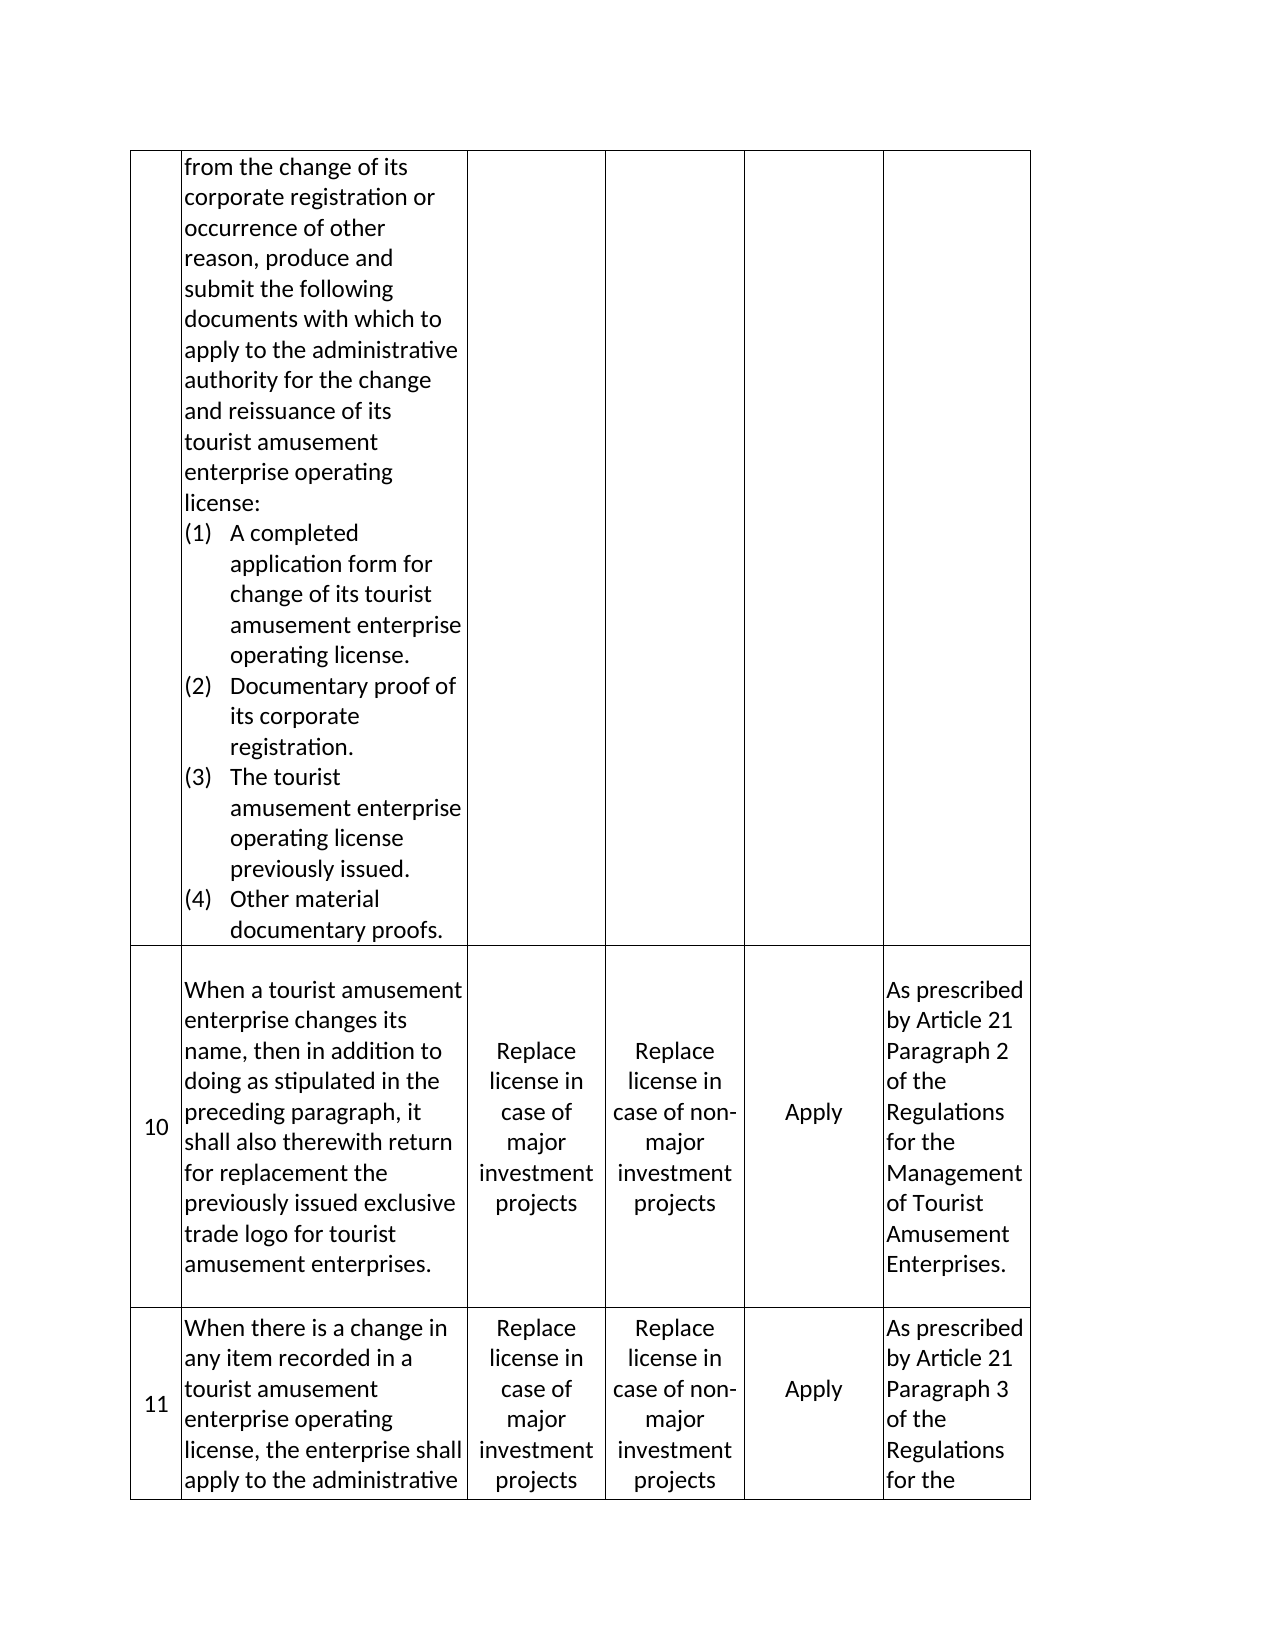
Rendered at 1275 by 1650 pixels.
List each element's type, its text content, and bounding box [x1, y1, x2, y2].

table_cell When a tourist amusement enterprise changes its name, then in addition to doing as stipulated in the preceding paragraph, it shall also therewith return for replacement the previously issued exclusive trade logo for tourist amusement enterprises. [182, 946, 467, 1307]
table_cell [131, 151, 181, 944]
table_cell 11 [131, 1308, 181, 1499]
table_cell Replace license in case of major investment projects [468, 946, 605, 1307]
table_cell Apply [745, 946, 883, 1307]
table_cell When there is a change in any item recorded in a tourist amusement enterprise operating license, the enterprise shall apply to the administrative [182, 1308, 467, 1499]
table_cell Replace license in case of non-major investment projects [606, 946, 744, 1307]
table_cell from the change of its corporate registration or occurrence of other reason, produce and submit the following documents with which to apply to the administrative authority for the change and reissuance of its tourist amusement enterprise operating license: A completed application form for change of its tourist amusement enterprise operating license. Documentary proof of its corporate registration. The tourist amusement enterprise operating license previously issued. Other material documentary proofs. [182, 151, 467, 944]
table_cell Replace license in case of major investment projects [468, 1308, 605, 1499]
table_cell [884, 151, 1030, 944]
table_cell As prescribed by Article 21 Paragraph 2 of the Regulations for the Management of Tourist Amusement Enterprises. [884, 946, 1030, 1307]
table_cell Replace license in case of non-major investment projects [606, 1308, 744, 1499]
table_cell [606, 151, 744, 944]
table_cell [468, 151, 605, 944]
table_cell [745, 151, 883, 944]
table_cell Apply [745, 1308, 883, 1499]
table_cell As prescribed by Article 21 Paragraph 3 of the Regulations for the [884, 1308, 1030, 1499]
table_cell 10 [131, 946, 181, 1307]
